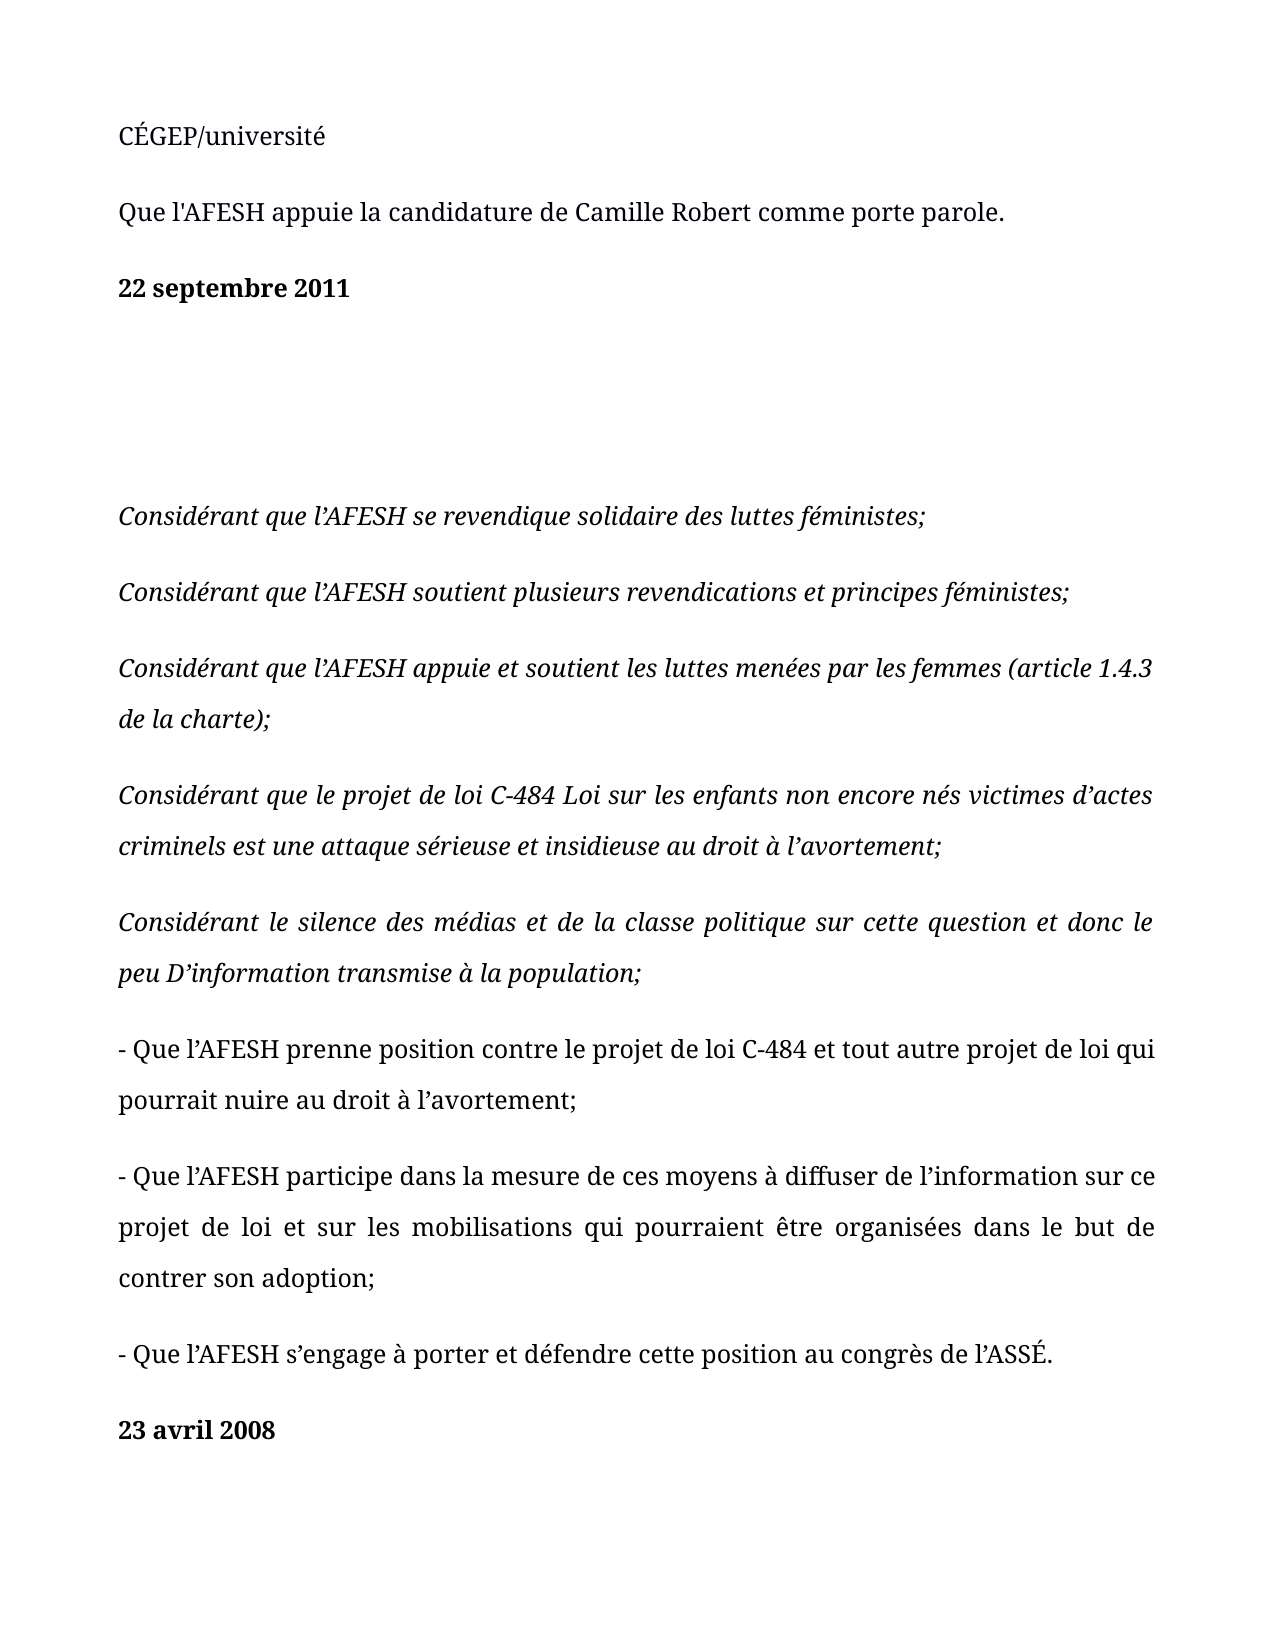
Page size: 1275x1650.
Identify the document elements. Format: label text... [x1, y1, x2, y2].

text Considérant que l’AFESH se revendique solidaire des luttes féministes; [118, 498, 1157, 532]
text 23 avril 2008 [118, 1413, 1157, 1447]
text - Que l’AFESH prenne position contre le projet de loi C-484 et tout autre projet de loi qui pourrait nuire au droit à l’avortement; [118, 1032, 1157, 1117]
text - Que l’AFESH participe dans la mesure de ces moyens à diffuser de l’information sur ce projet de loi et sur les mobilisations qui pourraient être organisées dans le but de contrer son adoption; [118, 1159, 1157, 1295]
text - Que l’AFESH s’engage à porter et défendre cette position au congrès de l’ASSÉ. [118, 1337, 1157, 1371]
text Considérant que l’AFESH appuie et soutient les luttes menées par les femmes (article 1.4.3 de la charte); [118, 650, 1157, 736]
text Considérant que le projet de loi C-484 Loi sur les enfants non encore nés victimes d’actes criminels est une attaque sérieuse et insidieuse au droit à l’avortement; [118, 777, 1157, 863]
text Que l'AFESH appuie la candidature de Camille Robert comme porte parole. [118, 194, 1157, 228]
text CÉGEP/université [118, 118, 1157, 152]
text 22 septembre 2011 [118, 270, 1157, 304]
text Considérant que l’AFESH soutient plusieurs revendications et principes féministes; [118, 574, 1157, 608]
text Considérant le silence des médias et de la classe politique sur cette question et donc le peu D’information transmise à la population; [118, 904, 1157, 990]
